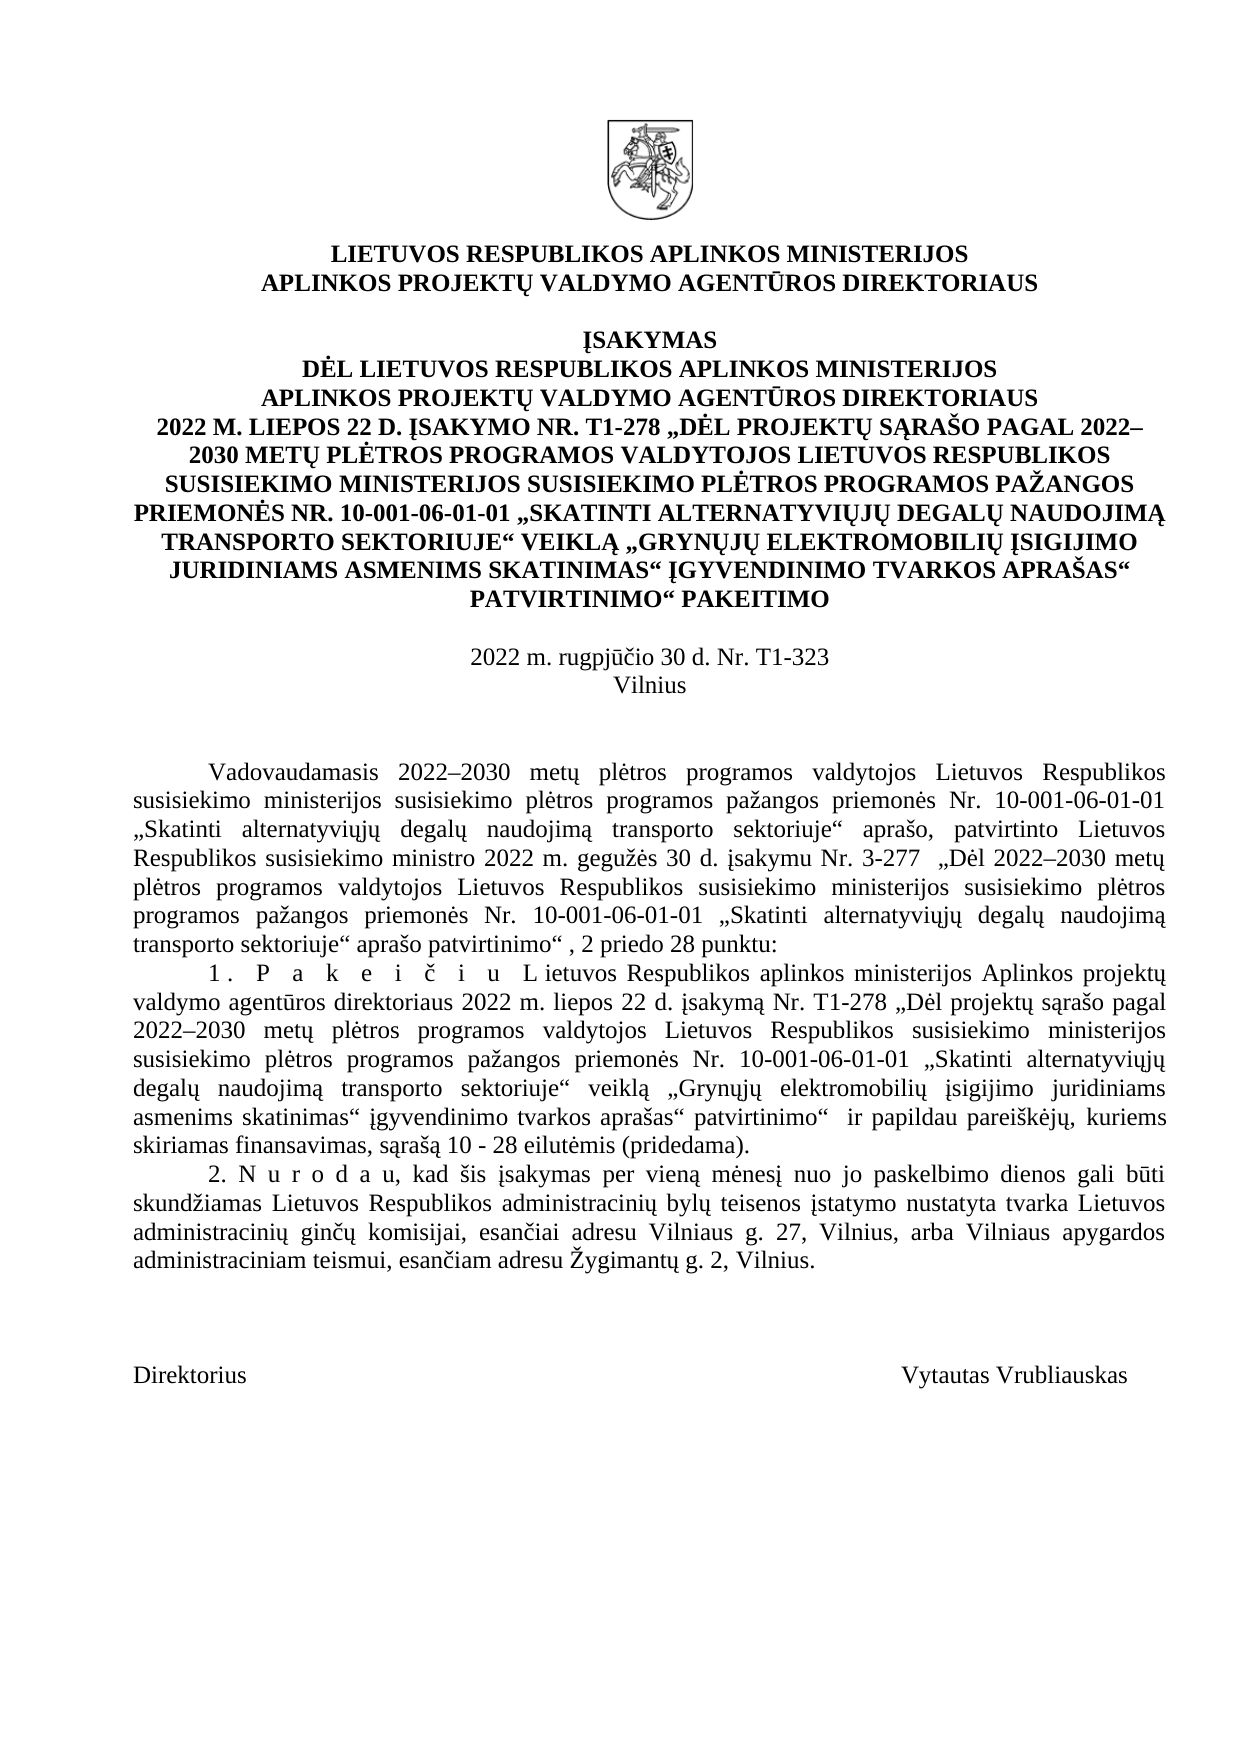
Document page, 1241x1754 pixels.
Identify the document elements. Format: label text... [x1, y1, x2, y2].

text LIETUVOS RESPUBLIKOS APLINKOS MINISTERIJOS [133, 239, 1167, 268]
text Direktorius Vytautas Vrubliauskas [133, 1361, 1167, 1389]
text APLINKOS PROJEKTŲ VALDYMO AGENTŪROS DIREKTORIAUS [133, 383, 1167, 412]
text 2022 M. LIEPOS 22 D. ĮSAKYMO NR. T1-278 „DĖL PROJEKTŲ SĄRAŠO PAGAL 2022–2030 METŲ PLĖTROS PROGRAMOS VALDYTOJOS LIETUVOS RESPUBLIKOS SUSISIEKIMO MINISTERIJOS SUSISIEKIMO PLĖTROS PROGRAMOS PAŽANGOS PRIEMONĖS NR. 10-001-06-01-01 „SKATINTI ALTERNATYVIŲJŲ DEGALŲ NAUDOJIMĄ TRANSPORTO SEKTORIUJE“ VEIKLĄ „GRYNŲJŲ ELEKTROMOBILIŲ ĮSIGIJIMO JURIDINIAMS ASMENIMS SKATINIMAS“ ĮGYVENDINIMO TVARKOS APRAŠAS“ PATVIRTINIMO“ PAKEITIMO [133, 412, 1167, 613]
text Vilnius [133, 671, 1167, 699]
text 1. P a k e i č i u Lietuvos Respublikos aplinkos ministerijos Aplinkos projektų valdymo agentūros direktoriaus 2022 m. liepos 22 d. įsakymą Nr. T1-278 „Dėl projektų sąrašo pagal 2022–2030 metų plėtros programos valdytojos Lietuvos Respublikos susisiekimo ministerijos susisiekimo plėtros programos pažangos priemonės Nr. 10-001-06-01-01 „Skatinti alternatyviųjų degalų naudojimą transporto sektoriuje“ veiklą „Grynųjų elektromobilių įsigijimo juridiniams asmenims skatinimas“ įgyvendinimo tvarkos aprašas“ patvirtinimo“ ir papildau pareiškėjų, kuriems skiriamas finansavimas, sąrašą 10 - 28 eilutėmis (pridedama). [133, 958, 1167, 1159]
text APLINKOS PROJEKTŲ VALDYMO AGENTŪROS DIREKTORIAUS [133, 268, 1167, 297]
text Vadovaudamasis 2022–2030 metų plėtros programos valdytojos Lietuvos Respublikos susisiekimo ministerijos susisiekimo plėtros programos pažangos priemonės Nr. 10-001-06-01-01 „Skatinti alternatyviųjų degalų naudojimą transporto sektoriuje“ aprašo, patvirtinto Lietuvos Respublikos susisiekimo ministro 2022 m. gegužės 30 d. įsakymu Nr. 3-277 „Dėl 2022–2030 metų plėtros programos valdytojos Lietuvos Respublikos susisiekimo ministerijos susisiekimo plėtros programos pažangos priemonės Nr. 10-001-06-01-01 „Skatinti alternatyviųjų degalų naudojimą transporto sektoriuje“ aprašo patvirtinimo“ , 2 priedo 28 punktu: [133, 757, 1167, 958]
text DĖL LIETUVOS RESPUBLIKOS APLINKOS MINISTERIJOS [133, 354, 1167, 383]
text 2022 m. rugpjūčio 30 d. Nr. T1-323 [133, 642, 1167, 671]
text 2. N u r o d a u, kad šis įsakymas per vieną mėnesį nuo jo paskelbimo dienos gali būti skundžiamas Lietuvos Respublikos administracinių bylų teisenos įstatymo nustatyta tvarka Lietuvos administracinių ginčų komisijai, esančiai adresu Vilniaus g. 27, Vilnius, arba Vilniaus apygardos administraciniam teismui, esančiam adresu Žygimantų g. 2, Vilnius. [133, 1159, 1167, 1274]
text Įsakymas [133, 326, 1167, 354]
